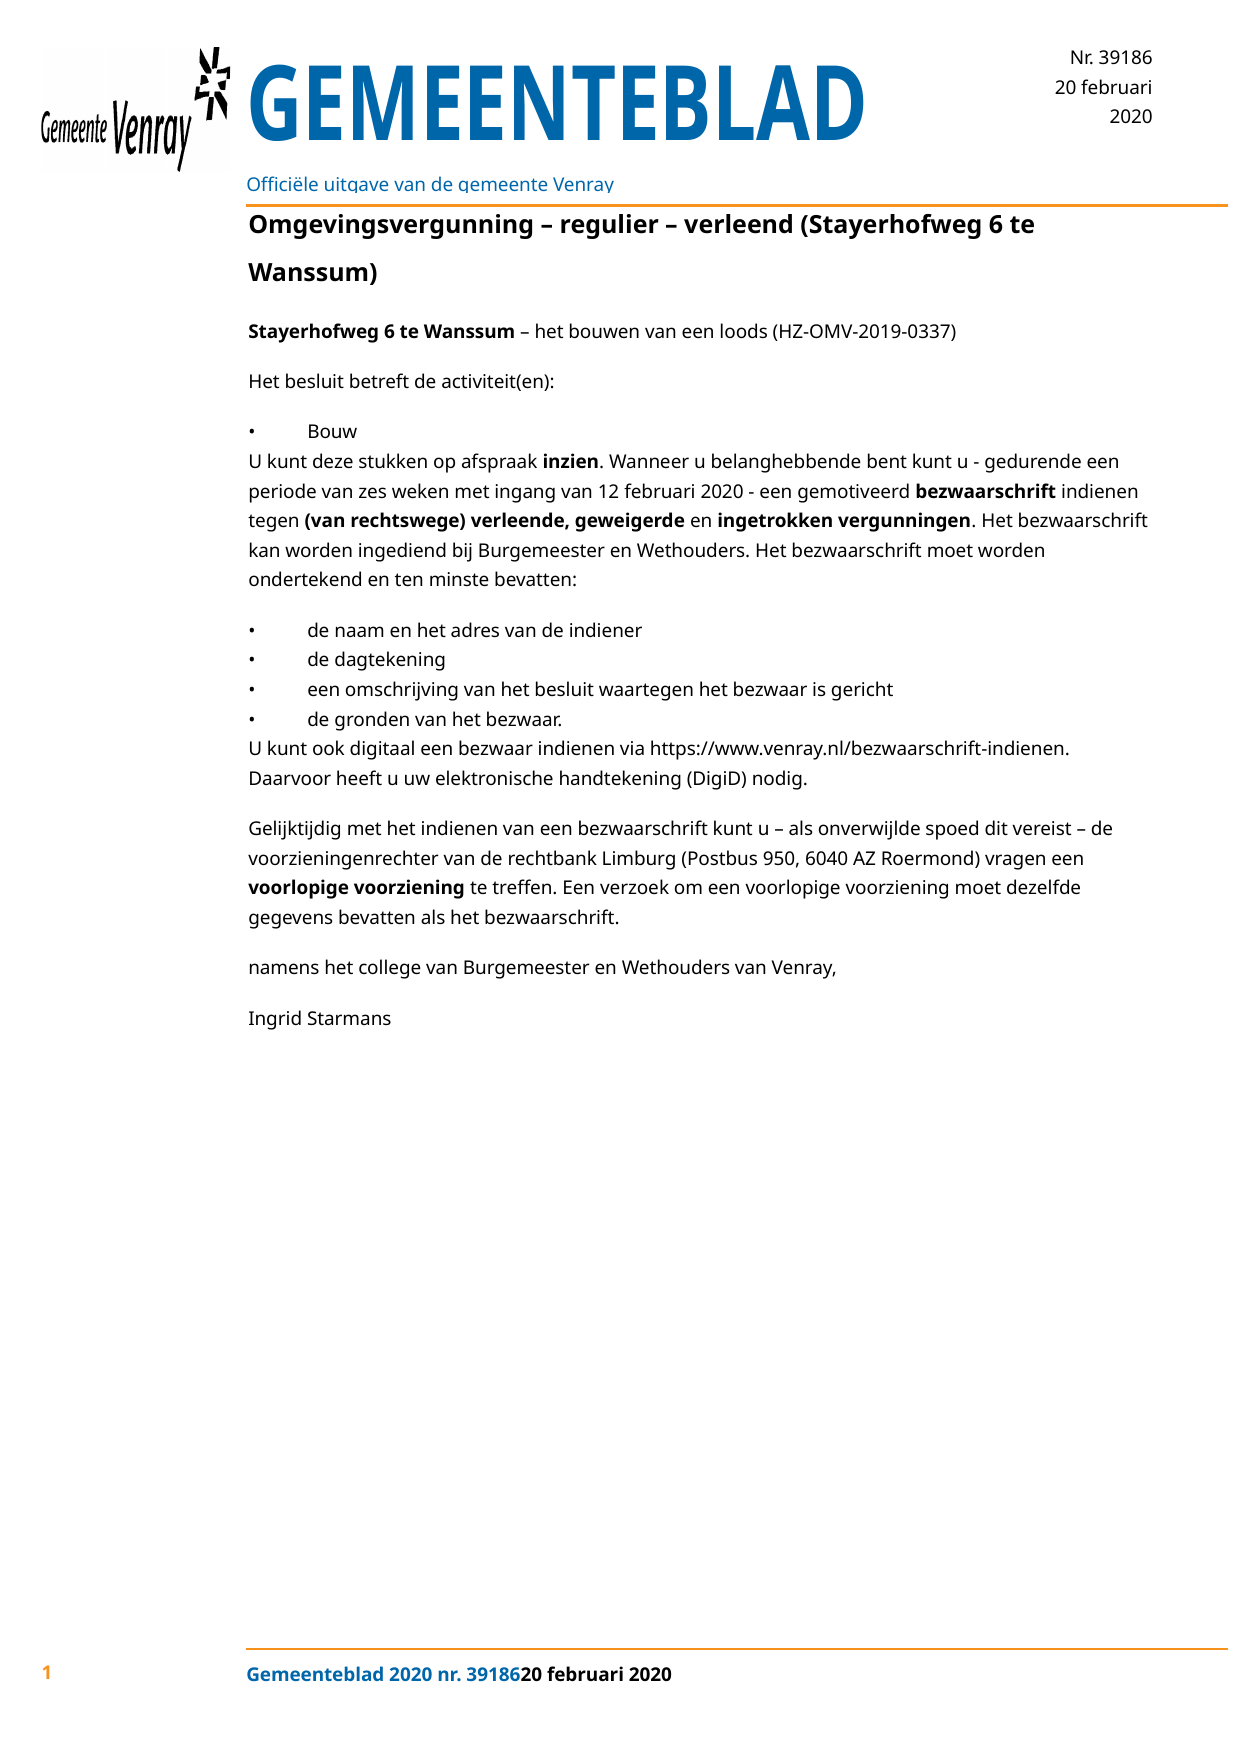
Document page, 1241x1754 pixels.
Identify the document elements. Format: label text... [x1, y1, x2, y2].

list een omschrijving van het besluit waartegen het bezwaar is gericht [248, 676, 1152, 702]
text Het besluit betreft de activiteit(en): [248, 368, 1152, 394]
list de naam en het adres van de indiener [248, 617, 1152, 643]
text namens het college van Burgemeester en Wethouders van Venray, [248, 954, 1152, 980]
text Ingrid Starmans [248, 1005, 1152, 1031]
text Stayerhofweg 6 te Wanssum – het bouwen van een loods (HZ-OMV-2019-0337) [248, 318, 1152, 344]
list de gronden van het bezwaar. [248, 706, 1152, 732]
text U kunt ook digitaal een bezwaar indienen via https://www.venray.nl/bezwaarschrift-indienen. Daarvoor heeft u uw elektronische handtekening (DigiD) nodig. [248, 735, 1152, 791]
text U kunt deze stukken op afspraak inzien. Wanneer u belanghebbende bent kunt u - gedurende een periode van zes weken met ingang van 12 februari 2020 - een gemotiveerd bezwaarschrift indienen tegen (van rechtswege) verleende, geweigerde en ingetrokken vergunningen. Het bezwaarschrift kan worden ingediend bij Burgemeester en Wethouders. Het bezwaarschrift moet worden ondertekend en ten minste bevatten: [248, 448, 1152, 592]
picture [41, 47, 231, 172]
list de dagtekening [248, 647, 1152, 672]
list Bouw [248, 419, 1152, 444]
text Gelijktijdig met het indienen van een bezwaarschrift kunt u – als onverwijlde spoed dit vereist – de voorzieningenrechter van de rechtbank Limburg (Postbus 950, 6040 AZ Roermond) vragen een voorlopige voorziening te treffen. Een verzoek om een voorlopige voorziening moet dezelfde gegevens bevatten als het bezwaarschrift. [248, 815, 1152, 930]
text Omgevingsvergunning – regulier – verleend (Stayerhofweg 6 te Wanssum) [248, 207, 1152, 288]
